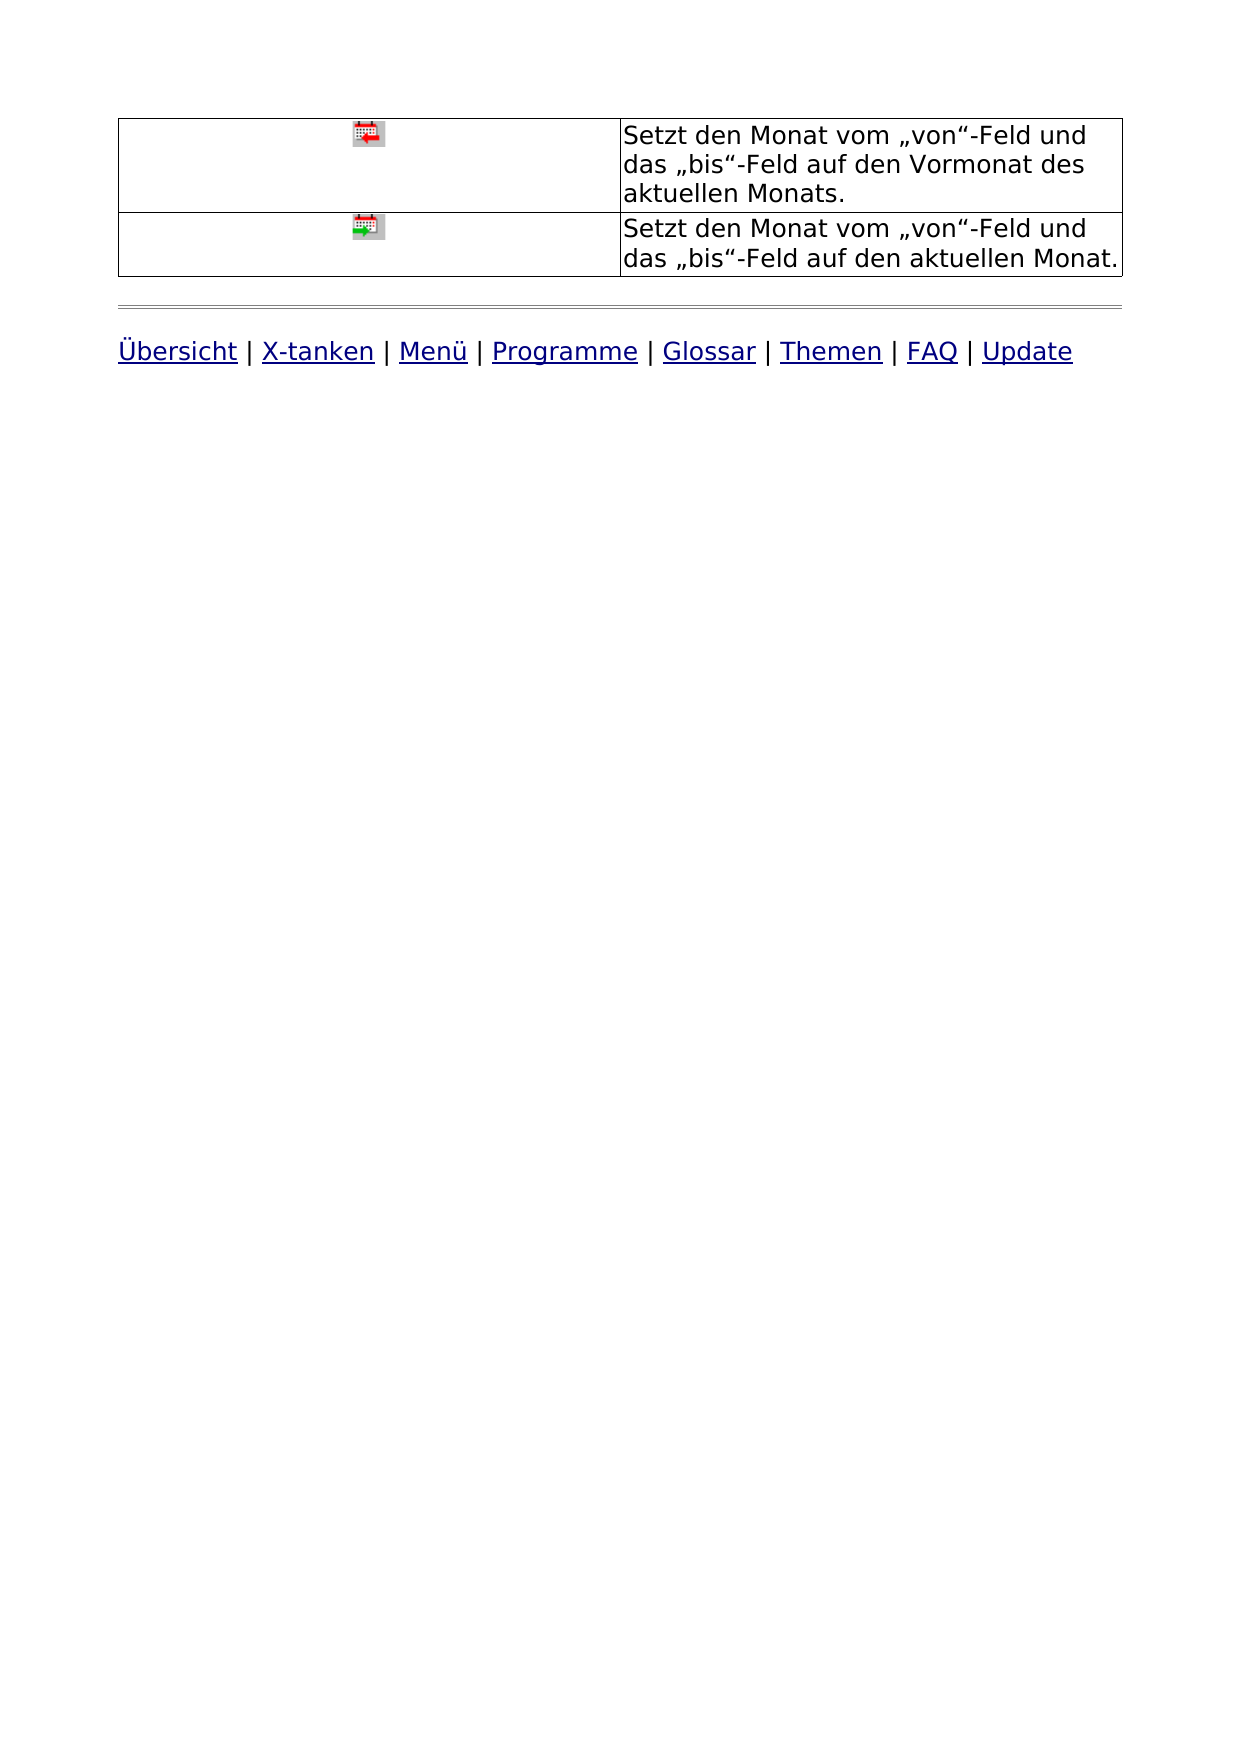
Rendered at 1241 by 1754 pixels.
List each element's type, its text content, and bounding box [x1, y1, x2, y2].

picture [352, 214, 386, 240]
picture [352, 121, 386, 147]
table_cell [119, 119, 620, 212]
table_cell [119, 213, 620, 276]
table_cell Setzt den Monat vom „von“-Feld und das „bis“-Feld auf den Vormonat des aktuellen Monats. [621, 119, 1122, 212]
table_cell Setzt den Monat vom „von“-Feld und das „bis“-Feld auf den aktuellen Monat. [621, 213, 1122, 276]
text Übersicht | X-tanken | Menü | Programme | Glossar | Themen | FAQ | Update [118, 337, 1122, 366]
